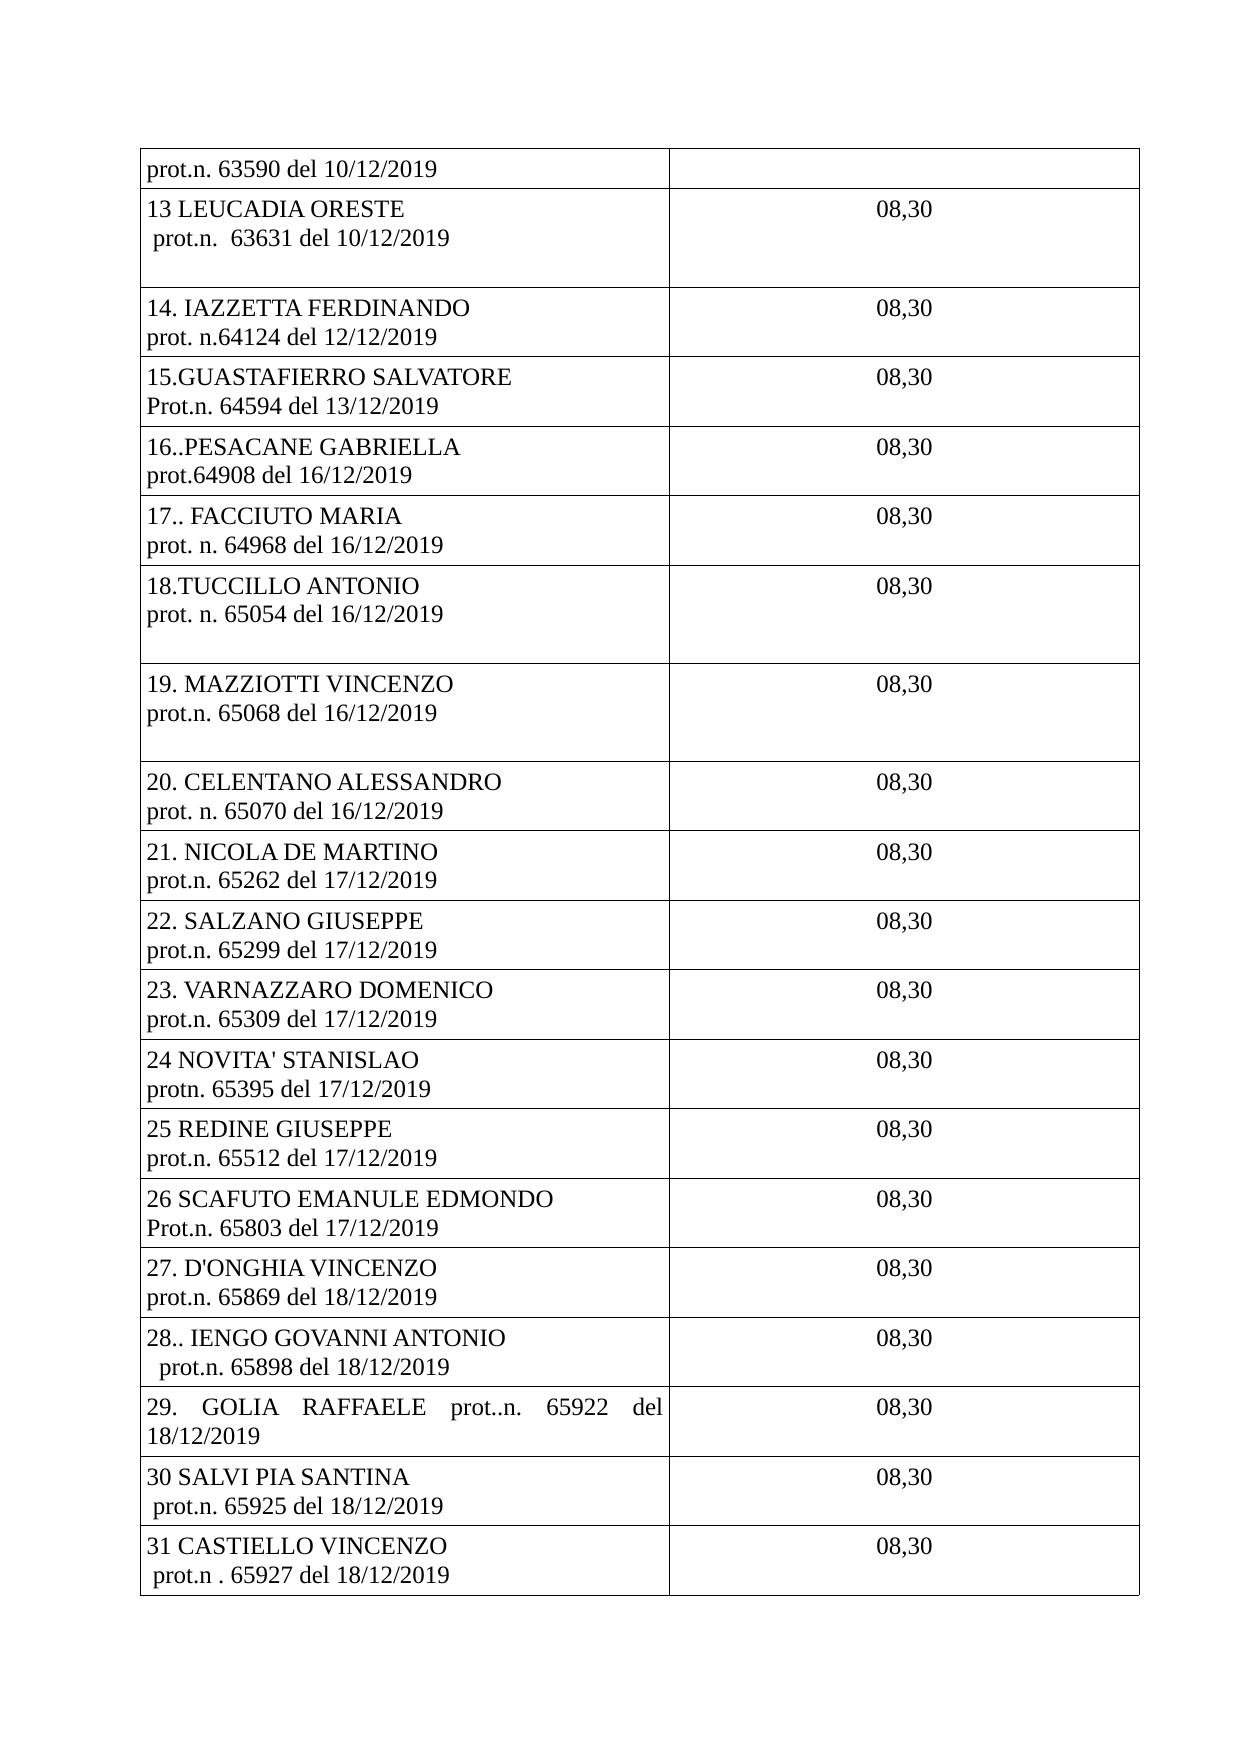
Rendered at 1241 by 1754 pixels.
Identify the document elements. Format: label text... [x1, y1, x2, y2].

table_cell 08,30 [670, 970, 1139, 1039]
table_cell 19. MAZZIOTTI VINCENZO prot.n. 65068 del 16/12/2019 [141, 664, 669, 761]
table_cell prot.n. 63590 del 10/12/2019 [141, 149, 669, 188]
table_cell 14. IAZZETTA FERDINANDO prot. n.64124 del 12/12/2019 [141, 288, 669, 356]
table_cell 16..PESACANE GABRIELLA prot.64908 del 16/12/2019 [141, 427, 669, 495]
table_cell 08,30 [670, 1109, 1139, 1178]
table_cell 08,30 [670, 288, 1139, 356]
table_cell 08,30 [670, 762, 1139, 830]
table_cell 13 LEUCADIA ORESTE prot.n. 63631 del 10/12/2019 [141, 189, 669, 287]
table_cell 08,30 [670, 566, 1139, 663]
table_cell 08,30 [670, 1040, 1139, 1108]
table_cell 08,30 [670, 901, 1139, 969]
table_cell 22. SALZANO GIUSEPPE prot.n. 65299 del 17/12/2019 [141, 901, 669, 969]
table_cell 30 SALVI PIA SANTINA prot.n. 65925 del 18/12/2019 [141, 1457, 669, 1525]
table_cell 08,30 [670, 1387, 1139, 1456]
table_cell 08,30 [670, 189, 1139, 287]
table_cell 08,30 [670, 1526, 1139, 1595]
table_cell 26 SCAFUTO EMANULE EDMONDO Prot.n. 65803 del 17/12/2019 [141, 1179, 669, 1247]
table_cell 15.GUASTAFIERRO SALVATORE Prot.n. 64594 del 13/12/2019 [141, 357, 669, 426]
table_cell 31 CASTIELLO VINCENZO prot.n . 65927 del 18/12/2019 [141, 1526, 669, 1595]
table_cell 08,30 [670, 664, 1139, 761]
table_cell 29. GOLIA RAFFAELE prot..n. 65922 del 18/12/2019 [141, 1387, 669, 1456]
table_cell 08,30 [670, 831, 1139, 900]
table_cell 08,30 [670, 496, 1139, 564]
table_cell 08,30 [670, 427, 1139, 495]
table_cell 21. NICOLA DE MARTINO prot.n. 65262 del 17/12/2019 [141, 831, 669, 900]
table_cell 08,30 [670, 1318, 1139, 1386]
table_cell [670, 149, 1139, 188]
table_cell 20. CELENTANO ALESSANDRO prot. n. 65070 del 16/12/2019 [141, 762, 669, 830]
table_cell 23. VARNAZZARO DOMENICO prot.n. 65309 del 17/12/2019 [141, 970, 669, 1039]
table_cell 08,30 [670, 1457, 1139, 1525]
table_cell 18.TUCCILLO ANTONIO prot. n. 65054 del 16/12/2019 [141, 566, 669, 663]
table_cell 25 REDINE GIUSEPPE prot.n. 65512 del 17/12/2019 [141, 1109, 669, 1178]
table_cell 27. D'ONGHIA VINCENZO prot.n. 65869 del 18/12/2019 [141, 1248, 669, 1317]
table_cell 08,30 [670, 1179, 1139, 1247]
table_cell 28.. IENGO GOVANNI ANTONIO prot.n. 65898 del 18/12/2019 [141, 1318, 669, 1386]
table_cell 08,30 [670, 1248, 1139, 1317]
table_cell 17.. FACCIUTO MARIA prot. n. 64968 del 16/12/2019 [141, 496, 669, 564]
table_cell 08,30 [670, 357, 1139, 426]
table_cell 24 NOVITA' STANISLAO protn. 65395 del 17/12/2019 [141, 1040, 669, 1108]
